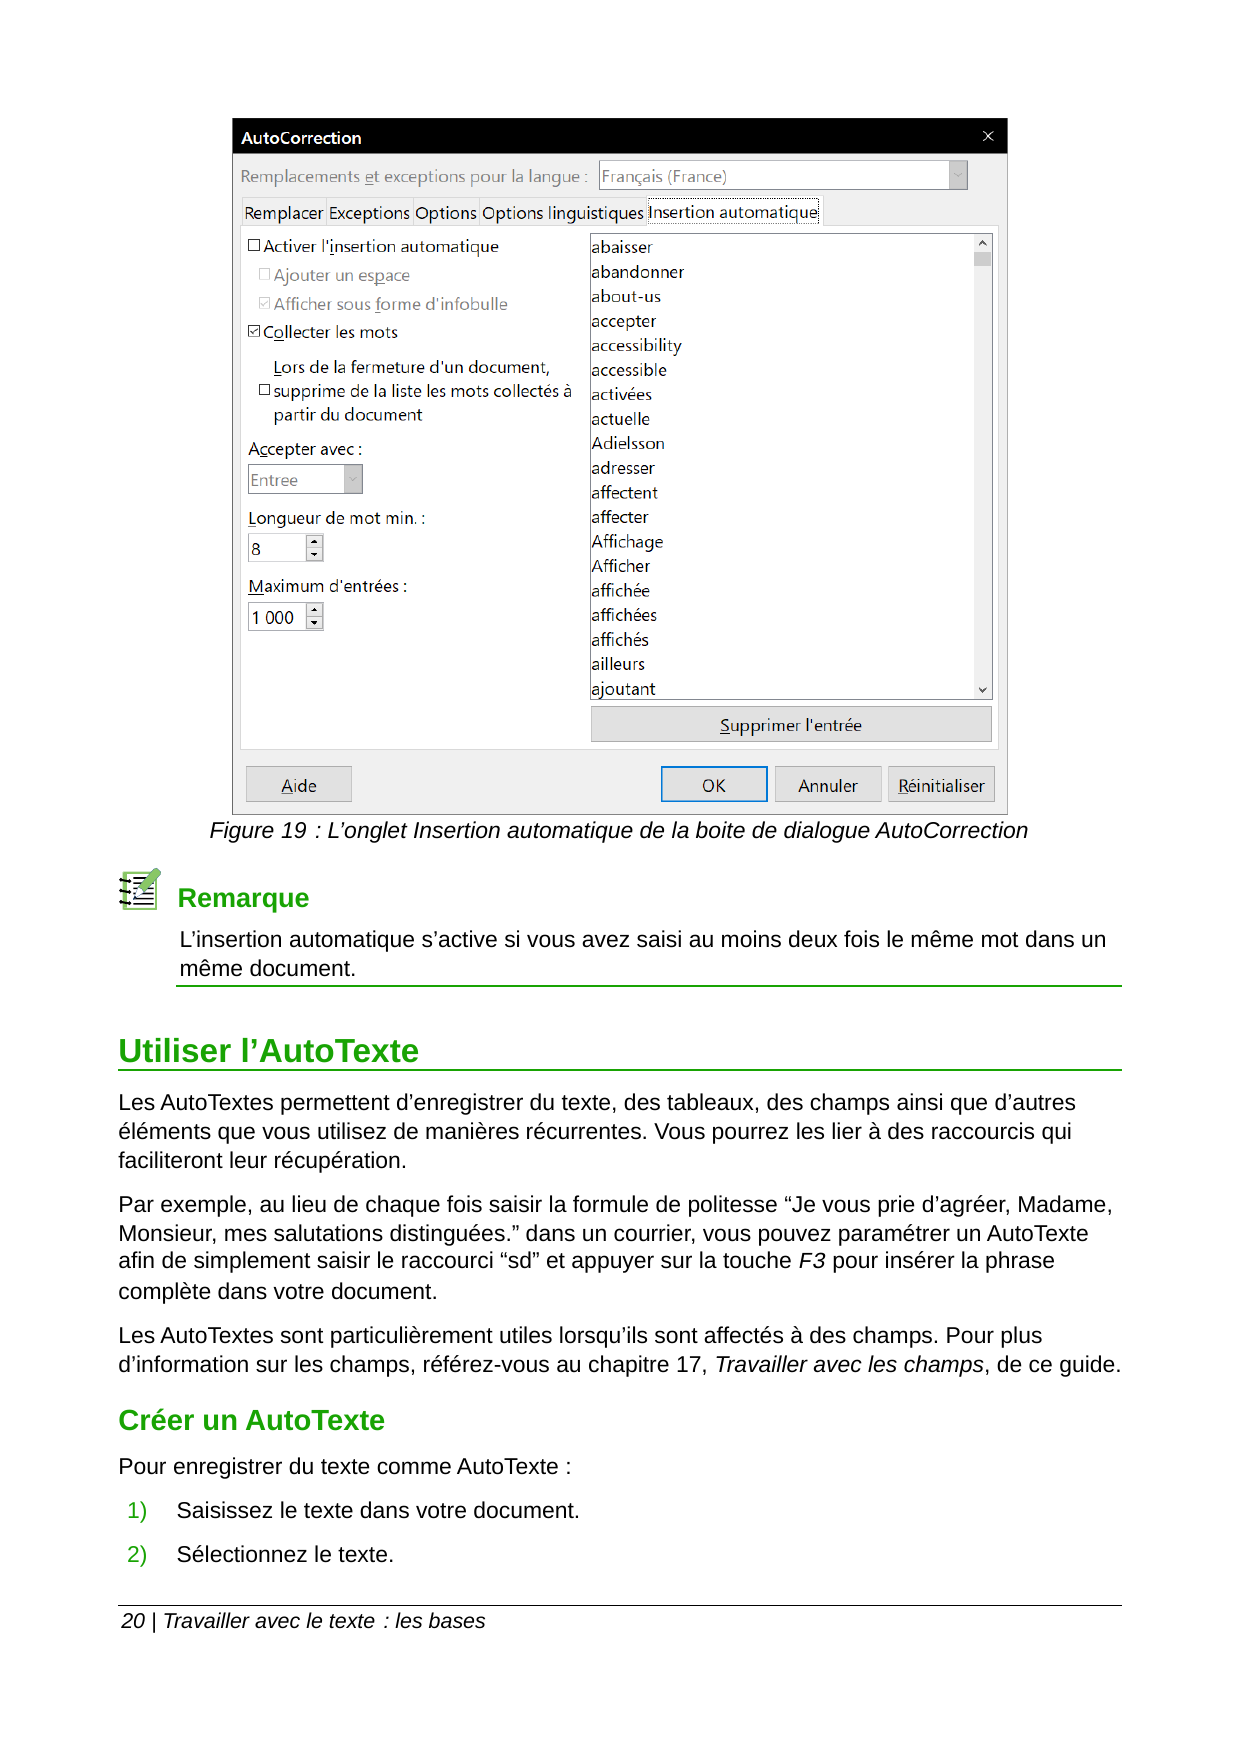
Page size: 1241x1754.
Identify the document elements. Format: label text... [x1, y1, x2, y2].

text L’insertion automatique s’active si vous avez saisi au moins deux fois le même mot dans un même document. [176, 921, 1122, 985]
text Les AutoTextes sont particulièrement utiles lorsqu’ils sont affectés à des champs. Pour plus d’information sur les champs, référez-vous au chapitre 17, Travailler avec les champs, de ce guide. [118, 1319, 1122, 1377]
subtitle Remarque [118, 867, 1122, 913]
list Saisissez le texte dans votre document. [147, 1494, 1122, 1523]
text Par exemple, au lieu de chaque fois saisir la formule de politesse “Je vous prie d’agréer, Madame, Monsieur, mes salutations distinguées.” dans un courrier, vous pouvez paramétrer un AutoTexte afin de simplement saisir le raccourci “sd” et appuyer sur la touche F3 pour insérer la phrase complète dans votre document. [118, 1188, 1122, 1304]
text Pour enregistrer du texte comme AutoTexte : [118, 1450, 1122, 1479]
text Les AutoTextes permettent d’enregistrer du texte, des tableaux, des champs ainsi que d’autres éléments que vous utilisez de manières récurrentes. Vous pourrez les lier à des raccourcis qui faciliteront leur récupération. [118, 1086, 1122, 1173]
text Figure 19 : L’onglet Insertion automatique de la boite de dialogue AutoCorrection [118, 815, 1122, 844]
list Sélectionnez le texte. [147, 1538, 1122, 1567]
subtitle Utiliser l’AutoTexte [118, 1031, 1122, 1069]
picture [232, 118, 1008, 815]
subtitle Créer un AutoTexte [118, 1407, 1122, 1436]
